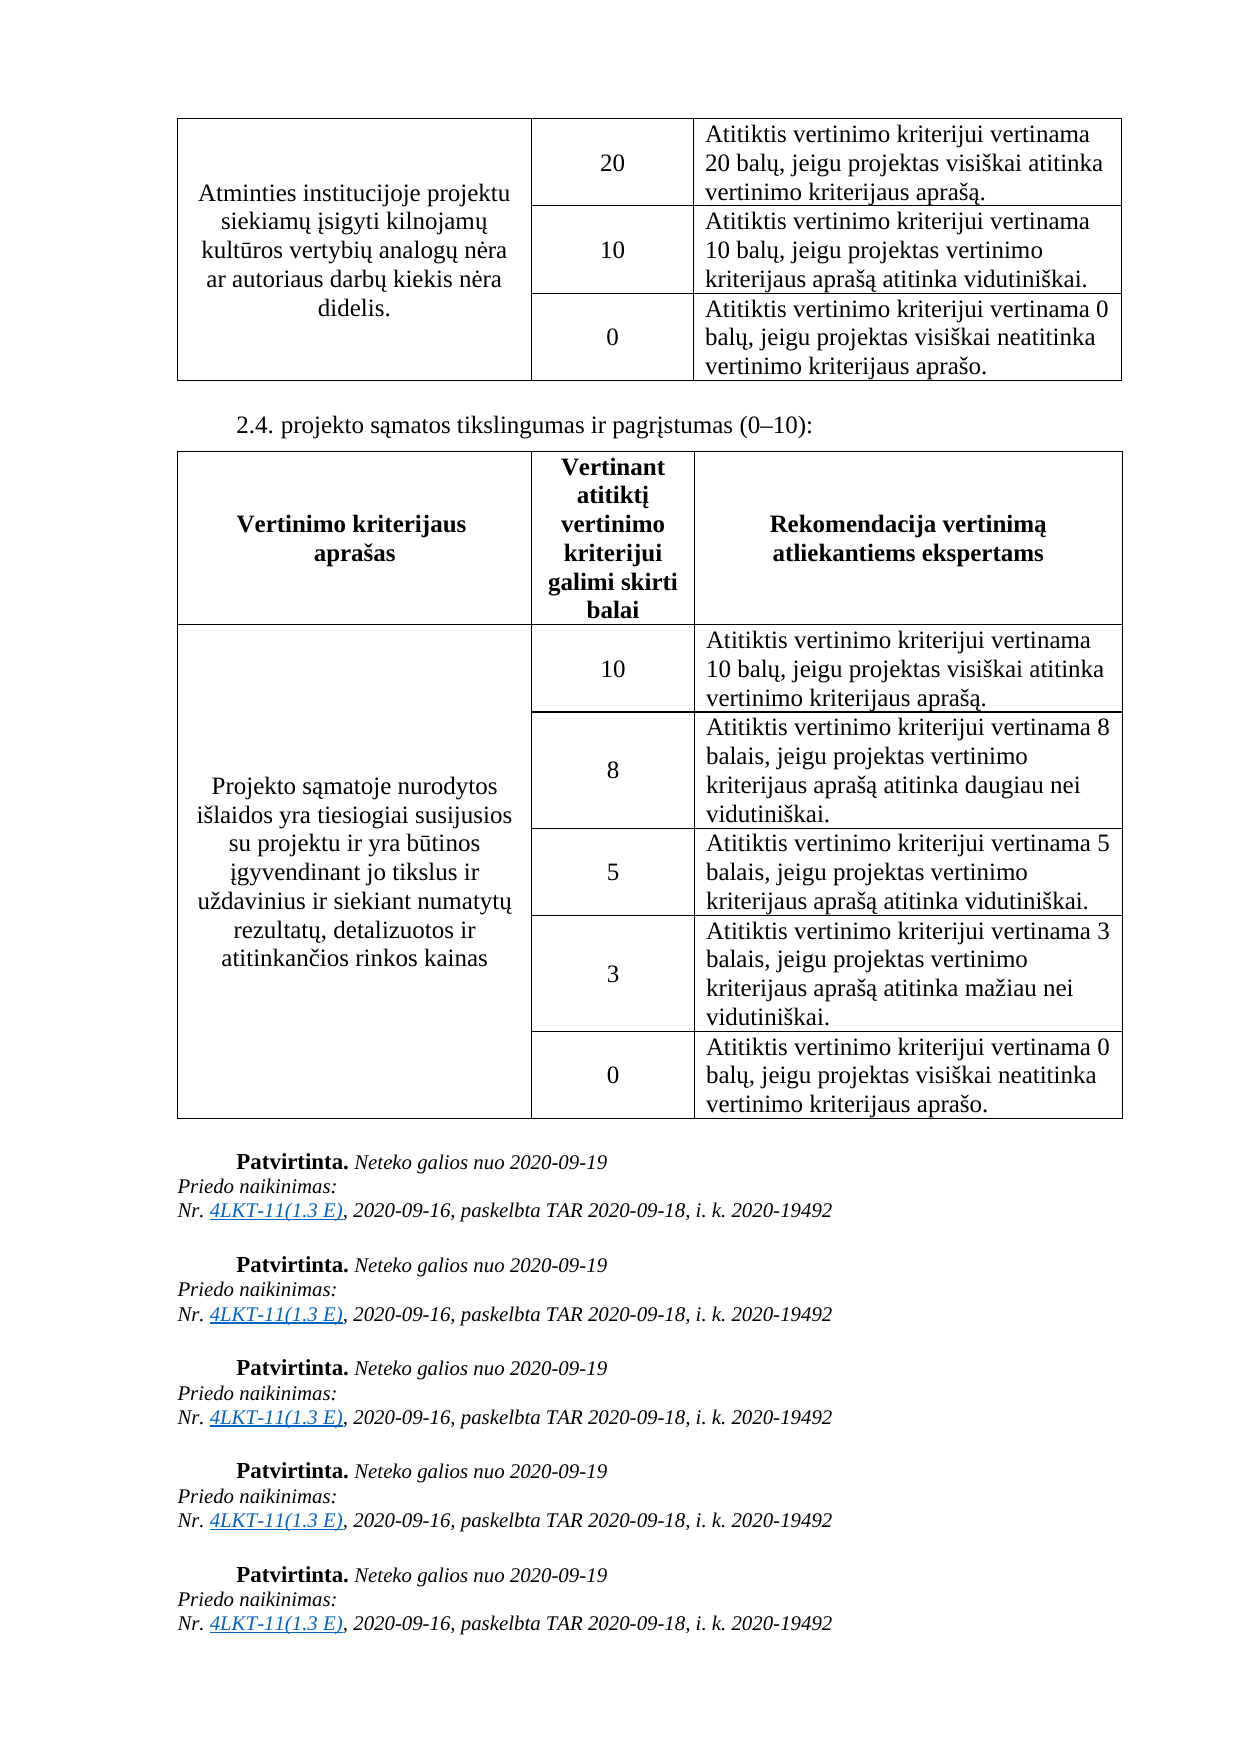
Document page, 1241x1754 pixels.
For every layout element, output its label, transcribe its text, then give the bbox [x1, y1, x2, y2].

table_cell Atitiktis vertinimo kriterijui vertinama 10 balų, jeigu projektas visiškai atitinka vertinimo kriterijaus aprašą. [695, 625, 1122, 711]
table_cell Atitiktis vertinimo kriterijui vertinama 10 balų, jeigu projektas vertinimo kriterijaus aprašą atitinka vidutiniškai. [694, 206, 1121, 293]
text Patvirtinta. Neteko galios nuo 2020-09-19 [177, 1354, 1122, 1381]
text Priedo naikinimas: [177, 1174, 1122, 1198]
table_cell Atitiktis vertinimo kriterijui vertinama 20 balų, jeigu projektas visiškai atitinka vertinimo kriterijaus aprašą. [694, 119, 1121, 205]
text Nr. 4LKT-11(1.3 E), 2020-09-16, paskelbta TAR 2020-09-18, i. k. 2020-19492 [177, 1611, 1122, 1635]
table_cell 0 [532, 1032, 694, 1118]
text Nr. 4LKT-11(1.3 E), 2020-09-16, paskelbta TAR 2020-09-18, i. k. 2020-19492 [177, 1405, 1122, 1429]
table_cell 5 [532, 829, 694, 915]
text Patvirtinta. Neteko galios nuo 2020-09-19 [177, 1148, 1122, 1174]
table_cell Atitiktis vertinimo kriterijui vertinama 0 balų, jeigu projektas visiškai neatitinka vertinimo kriterijaus aprašo. [695, 1032, 1122, 1118]
table_cell 0 [532, 294, 693, 380]
text Priedo naikinimas: [177, 1277, 1122, 1301]
table_cell 8 [532, 713, 694, 827]
table_cell Atitiktis vertinimo kriterijui vertinama 3 balais, jeigu projektas vertinimo kriterijaus aprašą atitinka mažiau nei vidutiniškai. [695, 916, 1122, 1031]
table_cell Atitiktis vertinimo kriterijui vertinama 0 balų, jeigu projektas visiškai neatitinka vertinimo kriterijaus aprašo. [694, 294, 1121, 380]
table_header Rekomendacija vertinimą atliekantiems ekspertams [695, 452, 1122, 624]
text Nr. 4LKT-11(1.3 E), 2020-09-16, paskelbta TAR 2020-09-18, i. k. 2020-19492 [177, 1198, 1122, 1222]
text Patvirtinta. Neteko galios nuo 2020-09-19 [177, 1457, 1122, 1484]
table_cell Atitiktis vertinimo kriterijui vertinama 5 balais, jeigu projektas vertinimo kriterijaus aprašą atitinka vidutiniškai. [695, 829, 1122, 915]
text Priedo naikinimas: [177, 1484, 1122, 1508]
table_cell 20 [532, 119, 693, 205]
text 2.4. projekto sąmatos tikslingumas ir pagrįstumas (0–10): [177, 410, 1072, 438]
text Priedo naikinimas: [177, 1587, 1122, 1611]
text Nr. 4LKT-11(1.3 E), 2020-09-16, paskelbta TAR 2020-09-18, i. k. 2020-19492 [177, 1301, 1122, 1326]
table_cell 10 [532, 625, 694, 711]
table_cell Atminties institucijoje projektu siekiamų įsigyti kilnojamų kultūros vertybių analogų nėra ar autoriaus darbų kiekis nėra didelis. [178, 119, 531, 380]
text Priedo naikinimas: [177, 1381, 1122, 1405]
table_cell 10 [532, 206, 693, 293]
text Patvirtinta. Neteko galios nuo 2020-09-19 [177, 1561, 1122, 1587]
text Patvirtinta. Neteko galios nuo 2020-09-19 [177, 1251, 1122, 1277]
table_header Vertinimo kriterijaus aprašas [178, 452, 531, 624]
table_cell Projekto sąmatoje nurodytos išlaidos yra tiesiogiai susijusios su projektu ir yra būtinos įgyvendinant jo tikslus ir uždavinius ir siekiant numatytų rezultatų, detalizuotos ir atitinkančios rinkos kainas [178, 625, 531, 1118]
table_header Vertinant atitiktį vertinimo kriterijui galimi skirti balai [532, 452, 694, 624]
table_cell 3 [532, 916, 694, 1031]
table_cell Atitiktis vertinimo kriterijui vertinama 8 balais, jeigu projektas vertinimo kriterijaus aprašą atitinka daugiau nei vidutiniškai. [695, 713, 1122, 827]
text Nr. 4LKT-11(1.3 E), 2020-09-16, paskelbta TAR 2020-09-18, i. k. 2020-19492 [177, 1508, 1122, 1532]
